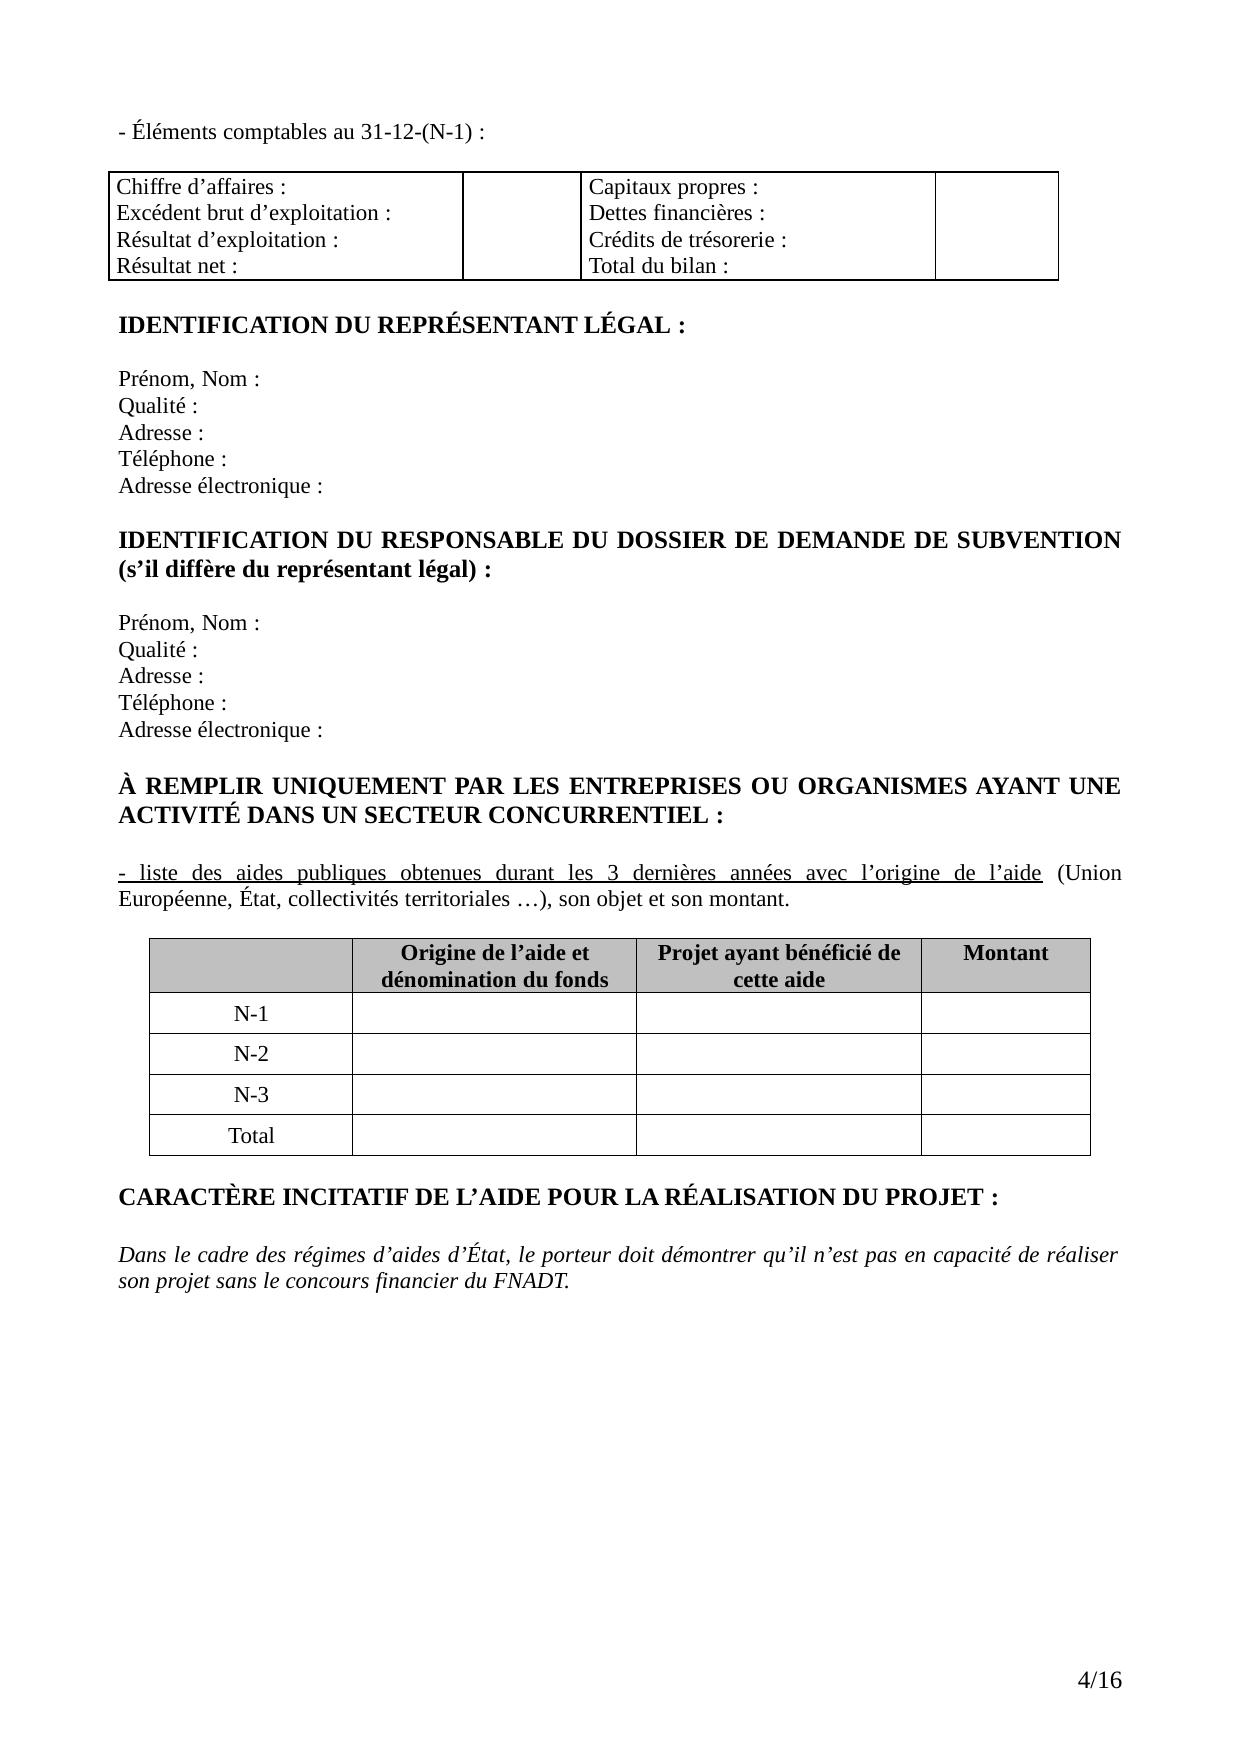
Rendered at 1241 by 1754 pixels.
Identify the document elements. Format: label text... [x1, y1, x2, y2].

table_header Origine de l’aide et dénomination du fonds [353, 939, 636, 992]
text Qualité : [118, 636, 1122, 662]
table_cell [637, 1115, 921, 1155]
table_header Projet ayant bénéficié de cette aide [637, 939, 921, 992]
text Adresse : [118, 418, 1122, 445]
list - liste des aides publiques obtenues durant les 3 dernières années avec l’origine de l’aide (Union Européenne, État, collectivités territoriales …), son objet et son montant. [118, 858, 1122, 911]
table_cell [353, 1115, 636, 1155]
text Dans le cadre des régimes d’aides d’État, le porteur doit démontrer qu’il n’est pas en capacité de réaliser son projet sans le concours financier du FNADT. [118, 1240, 1122, 1293]
table_cell [637, 1075, 921, 1114]
table_cell Total [150, 1115, 352, 1155]
text Adresse : [118, 662, 1122, 689]
table_cell [922, 1034, 1090, 1073]
text - Éléments comptables au 31-12-(N-1) : [118, 118, 1122, 144]
table_cell [353, 993, 636, 1033]
text CARACTÈRE INCITATIF DE L’AIDE POUR LA RÉALISATION DU PROJET : [118, 1182, 1122, 1211]
table_cell [637, 993, 921, 1033]
table_cell [922, 1115, 1090, 1155]
table_header [936, 173, 1058, 279]
table_header Capitaux propres : Dettes financières : Crédits de trésorerie : Total du bilan : [582, 173, 935, 279]
table_header Chiffre d’affaires : Excédent brut d’exploitation : Résultat d’exploitation : Résultat net : [110, 173, 462, 279]
text Qualité : [118, 392, 1122, 418]
table_cell N-3 [150, 1075, 352, 1114]
table_cell [637, 1034, 921, 1073]
table_cell [353, 1075, 636, 1114]
table_cell [922, 1075, 1090, 1114]
table_cell N-2 [150, 1034, 352, 1073]
text Prénom, Nom : [118, 365, 1122, 392]
text IDENTIFICATION DU REPRÉSENTANT LÉGAL : [118, 309, 1122, 339]
text À REMPLIR UNIQUEMENT PAR LES ENTREPRISES OU ORGANISMES AYANT UNE ACTIVITÉ DANS UN SECTEUR CONCURRENTIEL : [118, 771, 1122, 829]
text Prénom, Nom : [118, 609, 1122, 636]
text Téléphone : [118, 445, 1122, 471]
text IDENTIFICATION DU RESPONSABLE DU DOSSIER DE DEMANDE DE SUBVENTION (s’il diffère du représentant légal) : [118, 524, 1122, 583]
table_cell N-1 [150, 993, 352, 1033]
text Adresse électronique : [118, 716, 1122, 742]
table_cell [353, 1034, 636, 1073]
text Téléphone : [118, 689, 1122, 716]
table_cell [922, 993, 1090, 1033]
table_header [150, 939, 352, 992]
text Adresse électronique : [118, 471, 1122, 498]
table_header [464, 173, 580, 279]
table_header Montant [922, 939, 1090, 992]
